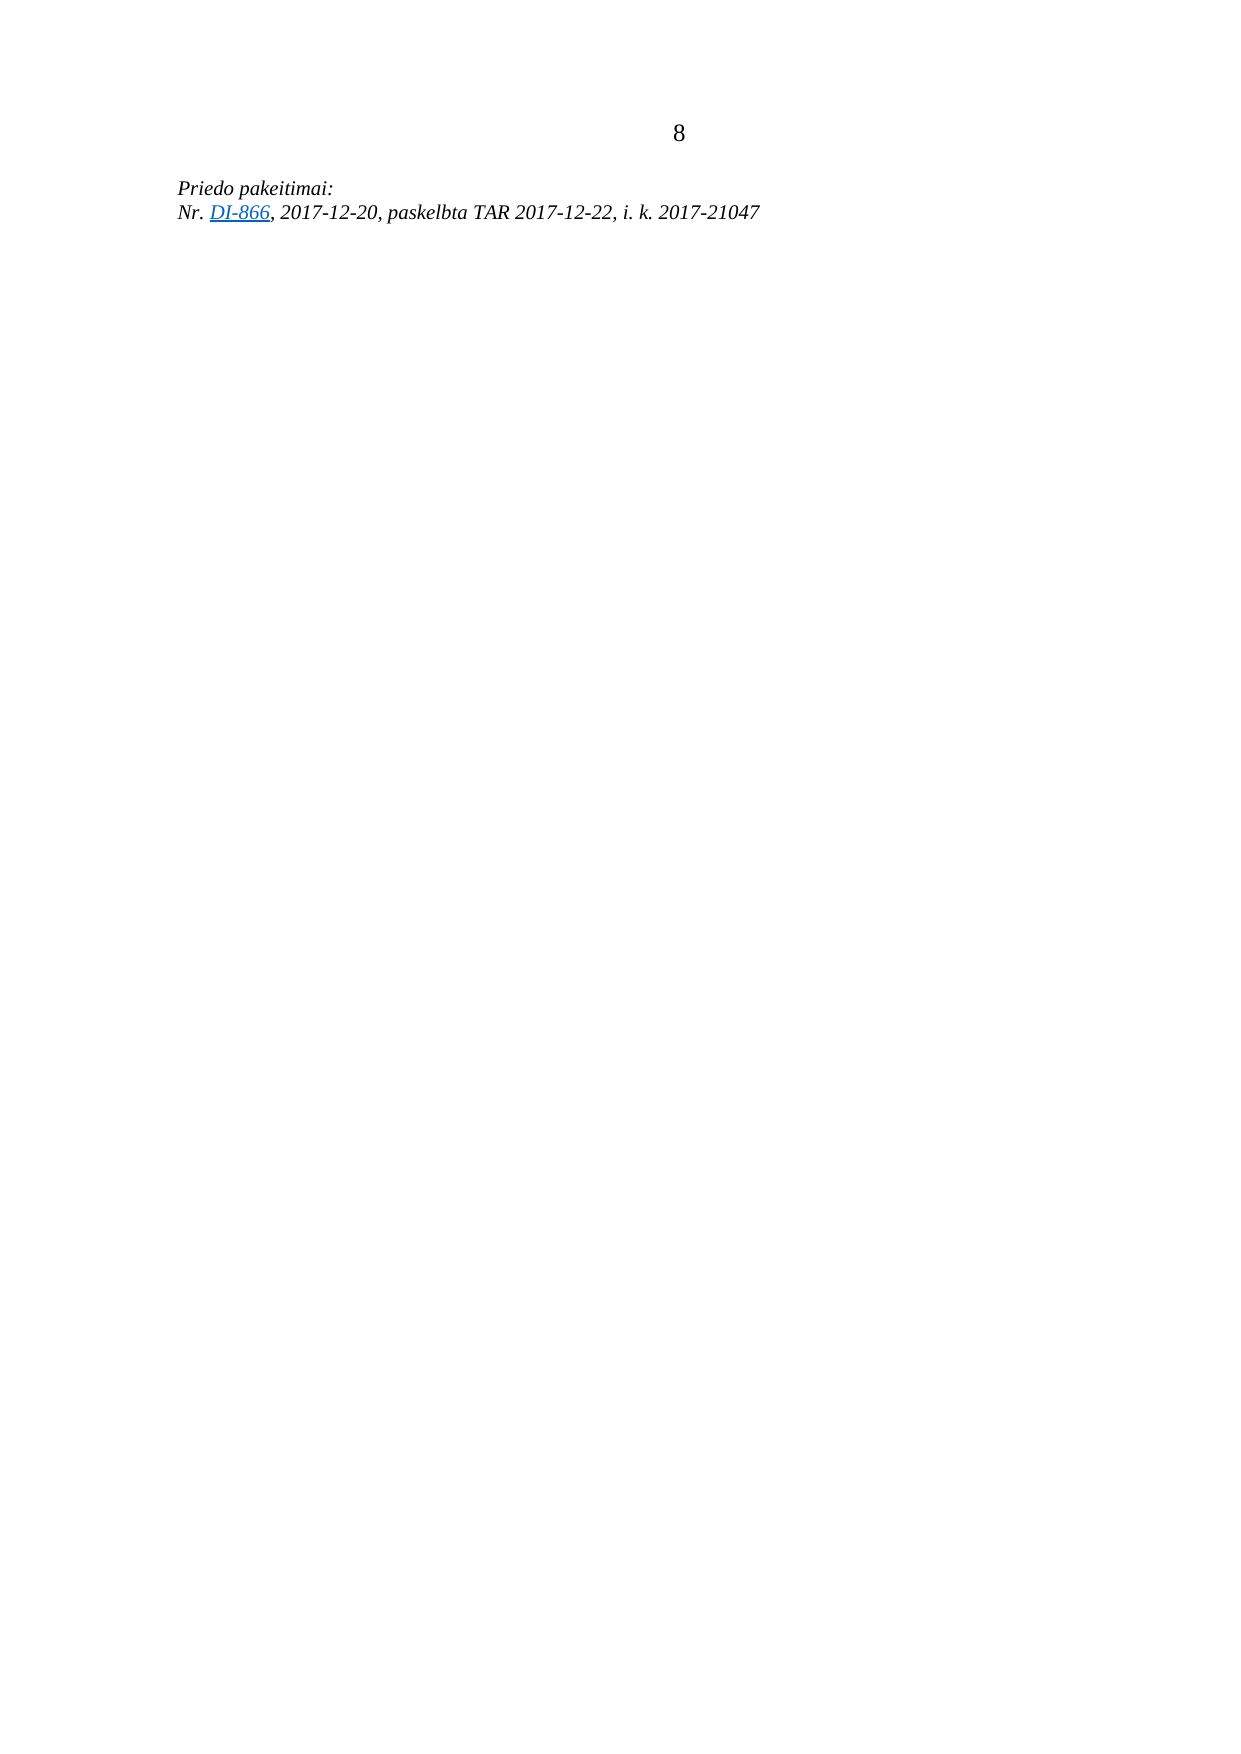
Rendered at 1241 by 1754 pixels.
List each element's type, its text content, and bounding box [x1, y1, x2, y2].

text Nr. DI-866, 2017-12-20, paskelbta TAR 2017-12-22, i. k. 2017-21047 [177, 200, 1181, 224]
text Priedo pakeitimai: [177, 176, 1181, 200]
